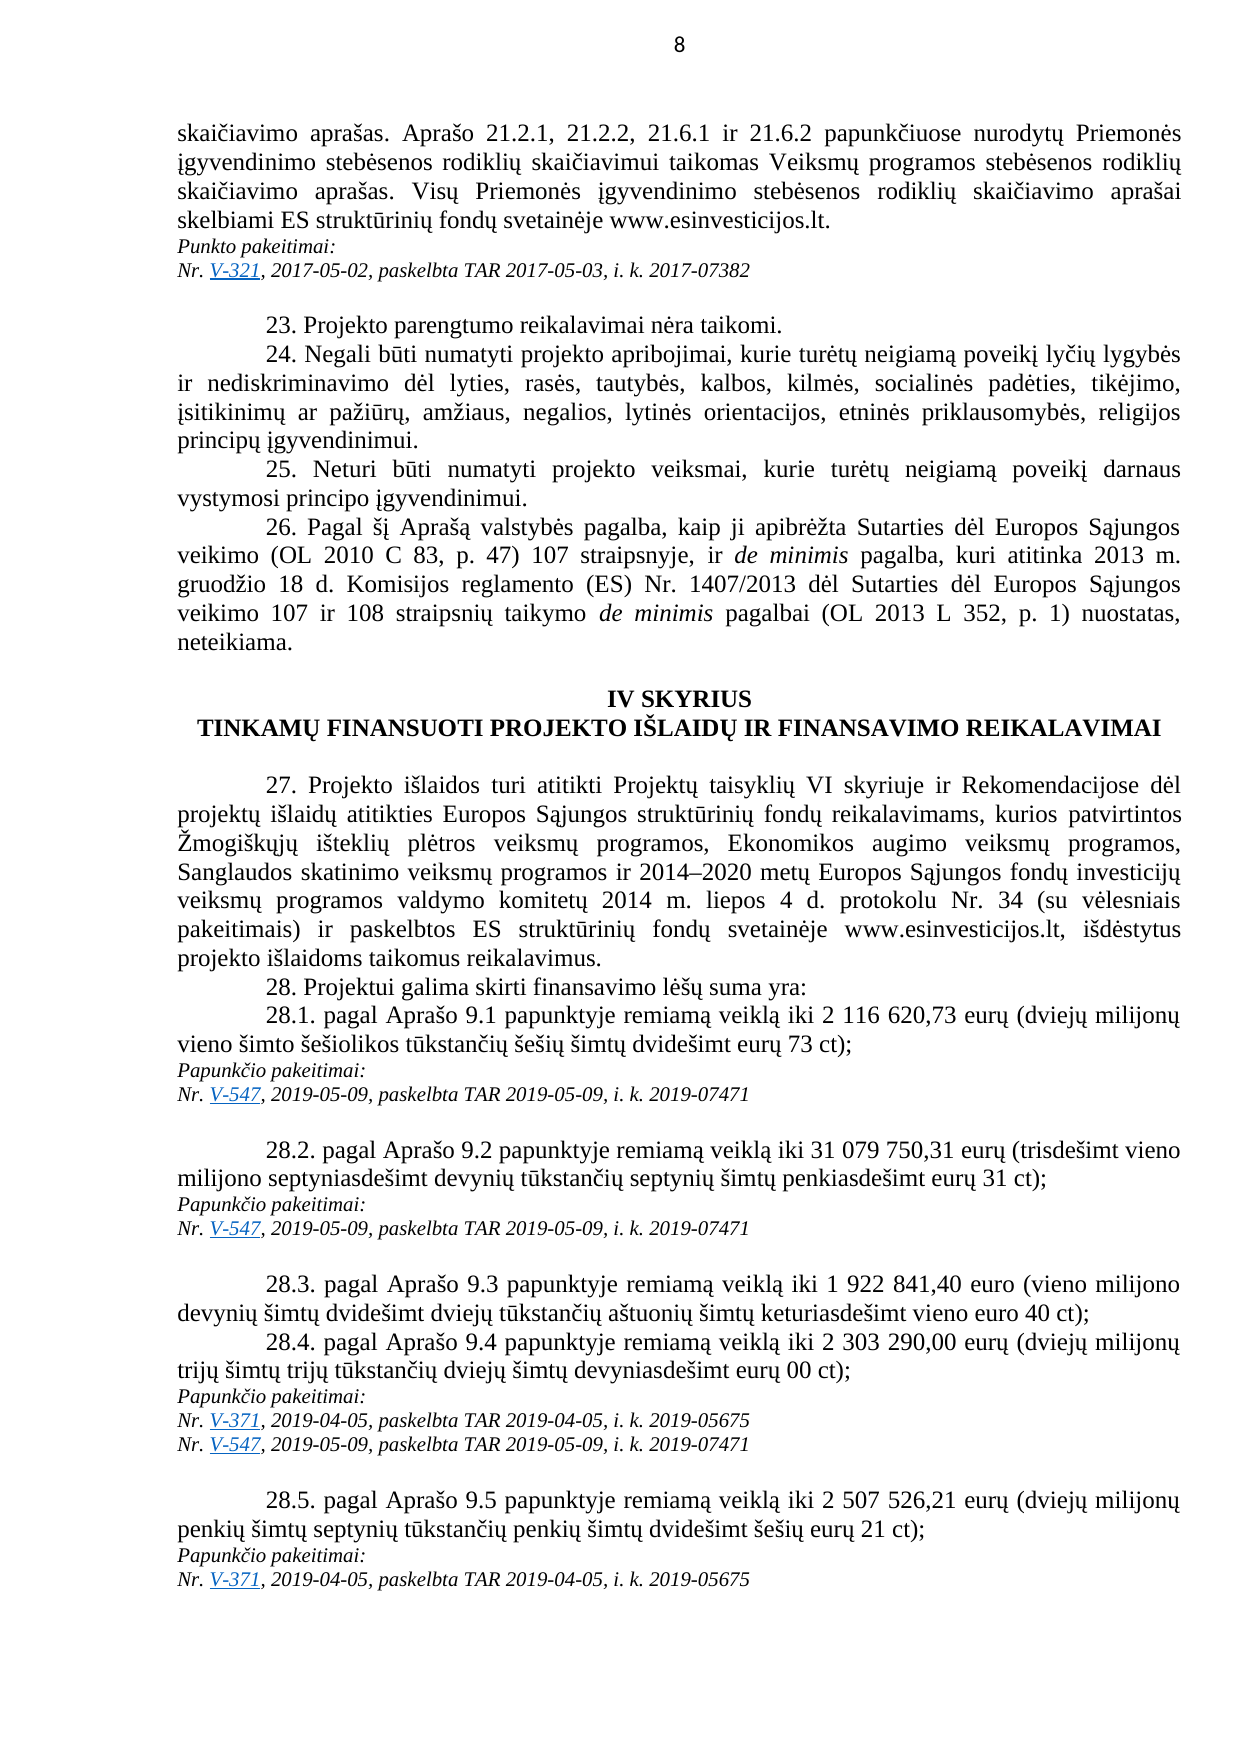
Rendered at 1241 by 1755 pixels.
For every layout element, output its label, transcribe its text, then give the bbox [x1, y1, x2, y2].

text 28.4. pagal Aprašo 9.4 papunktyje remiamą veiklą iki 2 303 290,00 eurų (dviejų milijonų trijų šimtų trijų tūkstančių dviejų šimtų devyniasdešimt eurų 00 ct); [177, 1327, 1182, 1384]
text Nr. V-547, 2019-05-09, paskelbta TAR 2019-05-09, i. k. 2019-07471 [177, 1216, 1182, 1240]
text 28. Projektui galima skirti finansavimo lėšų suma yra: [177, 972, 1182, 1000]
text 24. Negali būti numatyti projekto apribojimai, kurie turėtų neigiamą poveikį lyčių lygybės ir nediskriminavimo dėl lyties, rasės, tautybės, kalbos, kilmės, socialinės padėties, tikėjimo, įsitikinimų ar pažiūrų, amžiaus, negalios, lytinės orientacijos, etninės priklausomybės, religijos principų įgyvendinimui. [177, 339, 1182, 454]
text 27. Projekto išlaidos turi atitikti Projektų taisyklių VI skyriuje ir Rekomendacijose dėl projektų išlaidų atitikties Europos Sąjungos struktūrinių fondų reikalavimams, kurios patvirtintos Žmogiškųjų išteklių plėtros veiksmų programos, Ekonomikos augimo veiksmų programos, Sanglaudos skatinimo veiksmų programos ir 2014–2020 metų Europos Sąjungos fondų investicijų veiksmų programos valdymo komitetų 2014 m. liepos 4 d. protokolu Nr. 34 (su vėlesniais pakeitimais) ir paskelbtos ES struktūrinių fondų svetainėje www.esinvesticijos.lt, išdėstytus projekto išlaidoms taikomus reikalavimus. [177, 770, 1182, 972]
text TINKAMŲ FINANSUOTI PROJEKTO IŠLAIDŲ IR FINANSAVIMO REIKALAVIMAI [177, 713, 1182, 742]
text 25. Neturi būti numatyti projekto veiksmai, kurie turėtų neigiamą poveikį darnaus vystymosi principo įgyvendinimui. [177, 454, 1182, 512]
text 28.3. pagal Aprašo 9.3 papunktyje remiamą veiklą iki 1 922 841,40 euro (vieno milijono devynių šimtų dvidešimt dviejų tūkstančių aštuonių šimtų keturiasdešimt vieno euro 40 ct); [177, 1269, 1182, 1327]
text Nr. V-371, 2019-04-05, paskelbta TAR 2019-04-05, i. k. 2019-05675 [177, 1567, 1182, 1591]
text 28.2. pagal Aprašo 9.2 papunktyje remiamą veiklą iki 31 079 750,31 eurų (trisdešimt vieno milijono septyniasdešimt devynių tūkstančių septynių šimtų penkiasdešimt eurų 31 ct); [177, 1135, 1182, 1192]
text Papunkčio pakeitimai: [177, 1058, 1182, 1082]
text 28.1. pagal Aprašo 9.1 papunktyje remiamą veiklą iki 2 116 620,73 eurų (dviejų milijonų vieno šimto šešiolikos tūkstančių šešių šimtų dvidešimt eurų 73 ct); [177, 1000, 1182, 1058]
text 23. Projekto parengtumo reikalavimai nėra taikomi. [177, 310, 1182, 339]
text Nr. V-371, 2019-04-05, paskelbta TAR 2019-04-05, i. k. 2019-05675 [177, 1408, 1182, 1432]
text 26. Pagal šį Aprašą valstybės pagalba, kaip ji apibrėžta Sutarties dėl Europos Sąjungos veikimo (OL 2010 C 83, p. 47) 107 straipsnyje, ir de minimis pagalba, kuri atitinka 2013 m. gruodžio 18 d. Komisijos reglamento (ES) Nr. 1407/2013 dėl Sutarties dėl Europos Sąjungos veikimo 107 ir 108 straipsnių taikymo de minimis pagalbai (OL 2013 L 352, p. 1) nuostatas, neteikiama. [177, 512, 1182, 655]
text Papunkčio pakeitimai: [177, 1384, 1182, 1408]
text Papunkčio pakeitimai: [177, 1192, 1182, 1216]
text Nr. V-321, 2017-05-02, paskelbta TAR 2017-05-03, i. k. 2017-07382 [177, 258, 1182, 282]
text Punkto pakeitimai: [177, 233, 1182, 258]
text skaičiavimo aprašas. Aprašo 21.2.1, 21.2.2, 21.6.1 ir 21.6.2 papunkčiuose nurodytų Priemonės įgyvendinimo stebėsenos rodiklių skaičiavimui taikomas Veiksmų programos stebėsenos rodiklių skaičiavimo aprašas. Visų Priemonės įgyvendinimo stebėsenos rodiklių skaičiavimo aprašai skelbiami ES struktūrinių fondų svetainėje www.esinvesticijos.lt. [177, 118, 1182, 233]
text Papunkčio pakeitimai: [177, 1543, 1182, 1567]
text Nr. V-547, 2019-05-09, paskelbta TAR 2019-05-09, i. k. 2019-07471 [177, 1432, 1182, 1456]
text IV SKYRIUS [177, 684, 1182, 713]
text 28.5. pagal Aprašo 9.5 papunktyje remiamą veiklą iki 2 507 526,21 eurų (dviejų milijonų penkių šimtų septynių tūkstančių penkių šimtų dvidešimt šešių eurų 21 ct); [177, 1485, 1182, 1543]
text Nr. V-547, 2019-05-09, paskelbta TAR 2019-05-09, i. k. 2019-07471 [177, 1082, 1182, 1106]
